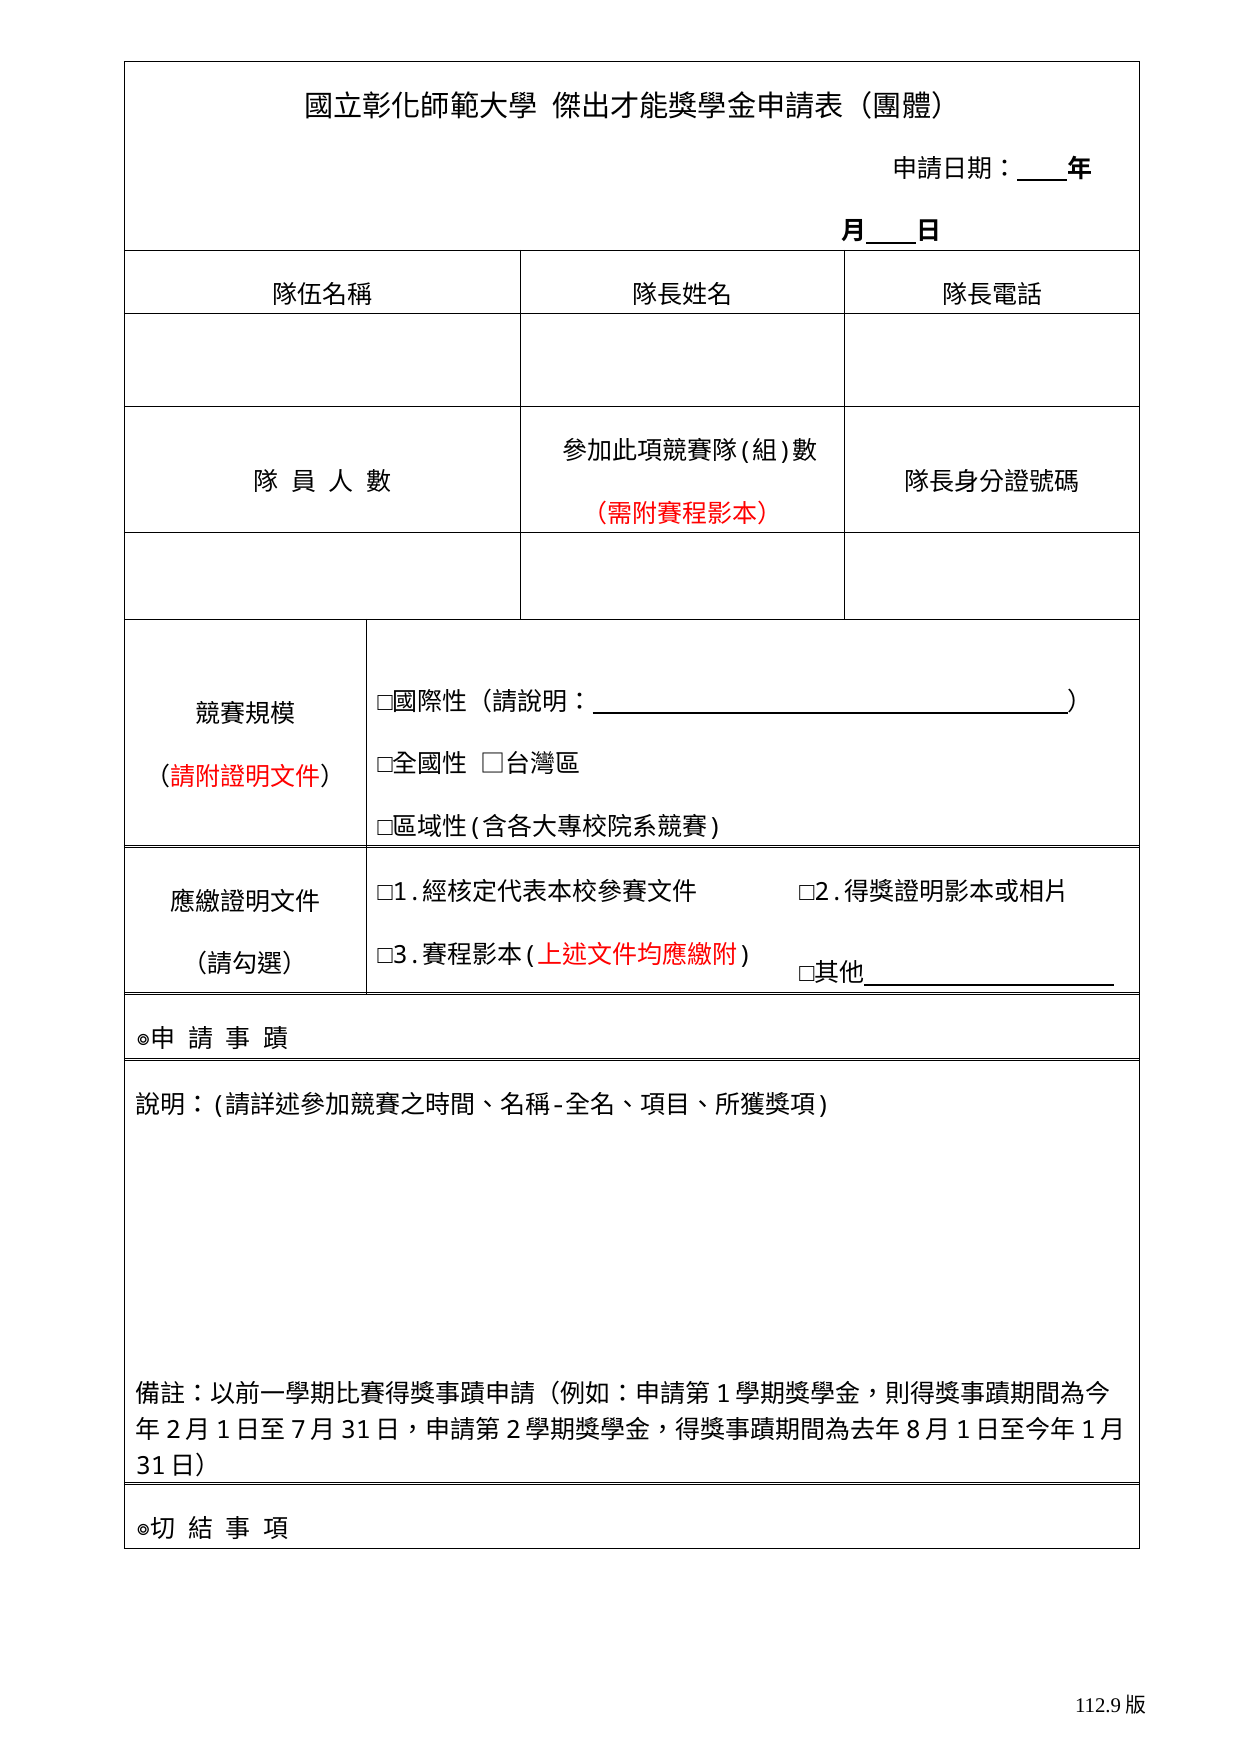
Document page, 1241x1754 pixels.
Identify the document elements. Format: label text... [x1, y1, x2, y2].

table_cell 說明：(請詳述參加競賽之時間、名稱-全名、項目、所獲獎項) 備註：以前一學期比賽得獎事蹟申請（例如：申請第1學期獎學金，則得獎事蹟期間為今年2月1日至7月31日，申請第2學期獎學金，得獎事蹟期間為去年8月1日至今年1月31日） [125, 1061, 1139, 1482]
table_cell [521, 533, 844, 619]
table_cell 隊長身分證號碼 [845, 407, 1139, 532]
table_header 國立彰化師範大學 傑出才能獎學金申請表（團體） 申請日期： 年 月 日 [125, 62, 1139, 250]
table_cell [521, 314, 844, 406]
table_cell ◎切 結 事 項 [125, 1485, 1139, 1547]
table_cell 隊長姓名 [521, 251, 844, 313]
table_cell 隊長電話 [845, 251, 1139, 313]
table_cell □1.經核定代表本校參賽文件 □3.賽程影本(上述文件均應繳附) [367, 848, 788, 992]
table_cell 競賽規模 （請附證明文件） [125, 620, 366, 845]
table_cell 隊 員 人 數 [125, 407, 520, 532]
table_cell □2.得獎證明影本或相片 □其他 [788, 848, 1139, 992]
table_cell 應繳證明文件 （請勾選） [125, 848, 366, 992]
table_cell □國際性（請說明： ） □全國性 □台灣區 □區域性(含各大專校院系競賽) [367, 620, 1139, 845]
table_cell ◎申 請 事 蹟 [125, 995, 1139, 1057]
table_cell [845, 533, 1139, 619]
table_cell 隊伍名稱 [125, 251, 520, 313]
table_cell 參加此項競賽隊(組)數 （需附賽程影本） [521, 407, 844, 532]
table_cell [845, 314, 1139, 406]
table_cell [125, 314, 520, 406]
table_cell [125, 533, 520, 619]
